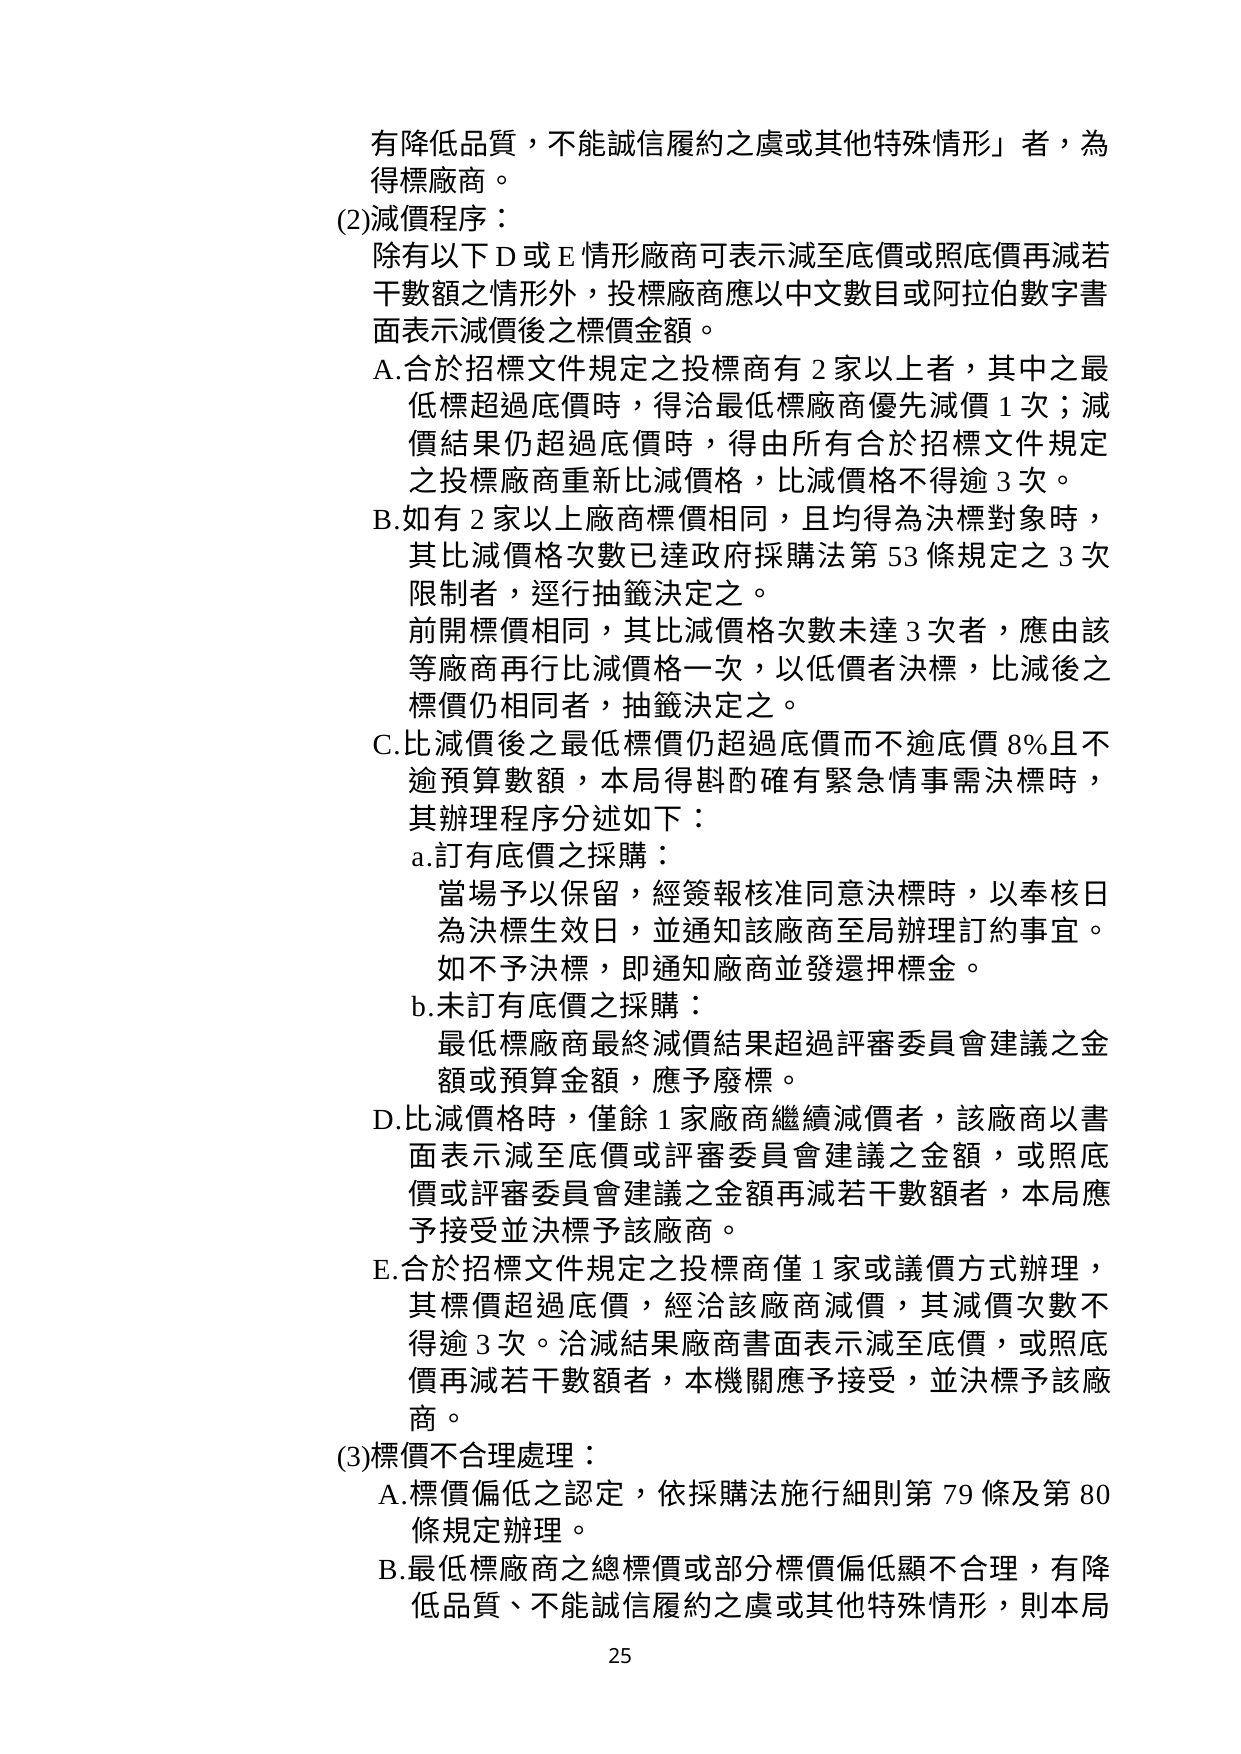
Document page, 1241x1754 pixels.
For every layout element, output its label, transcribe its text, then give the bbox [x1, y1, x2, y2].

text A.合於招標文件規定之投標商有2家以上者，其中之最低標超過底價時，得洽最低標廠商優先減價1次；減價結果仍超過底價時，得由所有合於招標文件規定之投標廠商重新比減價格，比減價格不得逾3次。 [372, 349, 1110, 499]
text B.如有2家以上廠商標價相同，且均得為決標對象時，其比減價格次數已達政府採購法第53條規定之3次限制者，逕行抽籤決定之。 [372, 499, 1110, 612]
text b.未訂有底價之採購： [411, 987, 1110, 1024]
text B.最低標廠商之總標價或部分標價偏低顯不合理，有降低品質、不能誠信履約之虞或其他特殊情形，則本局 [378, 1549, 1110, 1624]
text A.標價偏低之認定，依採購法施行細則第79條及第80條規定辦理。 [378, 1474, 1110, 1549]
text C.比減價後之最低標價仍超過底價而不逾底價8%且不逾預算數額，本局得斟酌確有緊急情事需決標時，其辦理程序分述如下： [372, 724, 1110, 837]
text (3)標價不合理處理： [337, 1437, 1110, 1474]
list 當場予以保留，經簽報核准同意決標時，以奉核日為決標生效日，並通知該廠商至局辦理訂約事宜。如不予決標，即通知廠商並發還押標金。 [438, 874, 1110, 987]
list 除有以下D或E情形廠商可表示減至底價或照底價再減若干數額之情形外，投標廠商應以中文數目或阿拉伯數字書面表示減價後之標價金額。 [372, 237, 1110, 349]
text E.合於招標文件規定之投標商僅1家或議價方式辦理，其標價超過底價，經洽該廠商減價，其減價次數不得逾3次。洽減結果廠商書面表示減至底價，或照底價再減若干數額者，本機關應予接受，並決標予該廠商。 [372, 1249, 1110, 1437]
text D.比減價格時，僅餘1家廠商繼續減價者，該廠商以書面表示減至底價或評審委員會建議之金額，或照底價或評審委員會建議之金額再減若干數額者，本局應予接受並決標予該廠商。 [372, 1099, 1110, 1249]
text (2)減價程序： [337, 199, 1110, 237]
text 有降低品質，不能誠信履約之虞或其他特殊情形」者，為得標廠商。 [337, 124, 1110, 199]
text a.訂有底價之採購： [411, 837, 1110, 874]
list 前開標價相同，其比減價格次數未達3次者，應由該等廠商再行比減價格一次，以低價者決標，比減後之標價仍相同者，抽籤決定之。 [407, 612, 1110, 724]
list 最低標廠商最終減價結果超過評審委員會建議之金額或預算金額，應予廢標。 [438, 1024, 1110, 1099]
